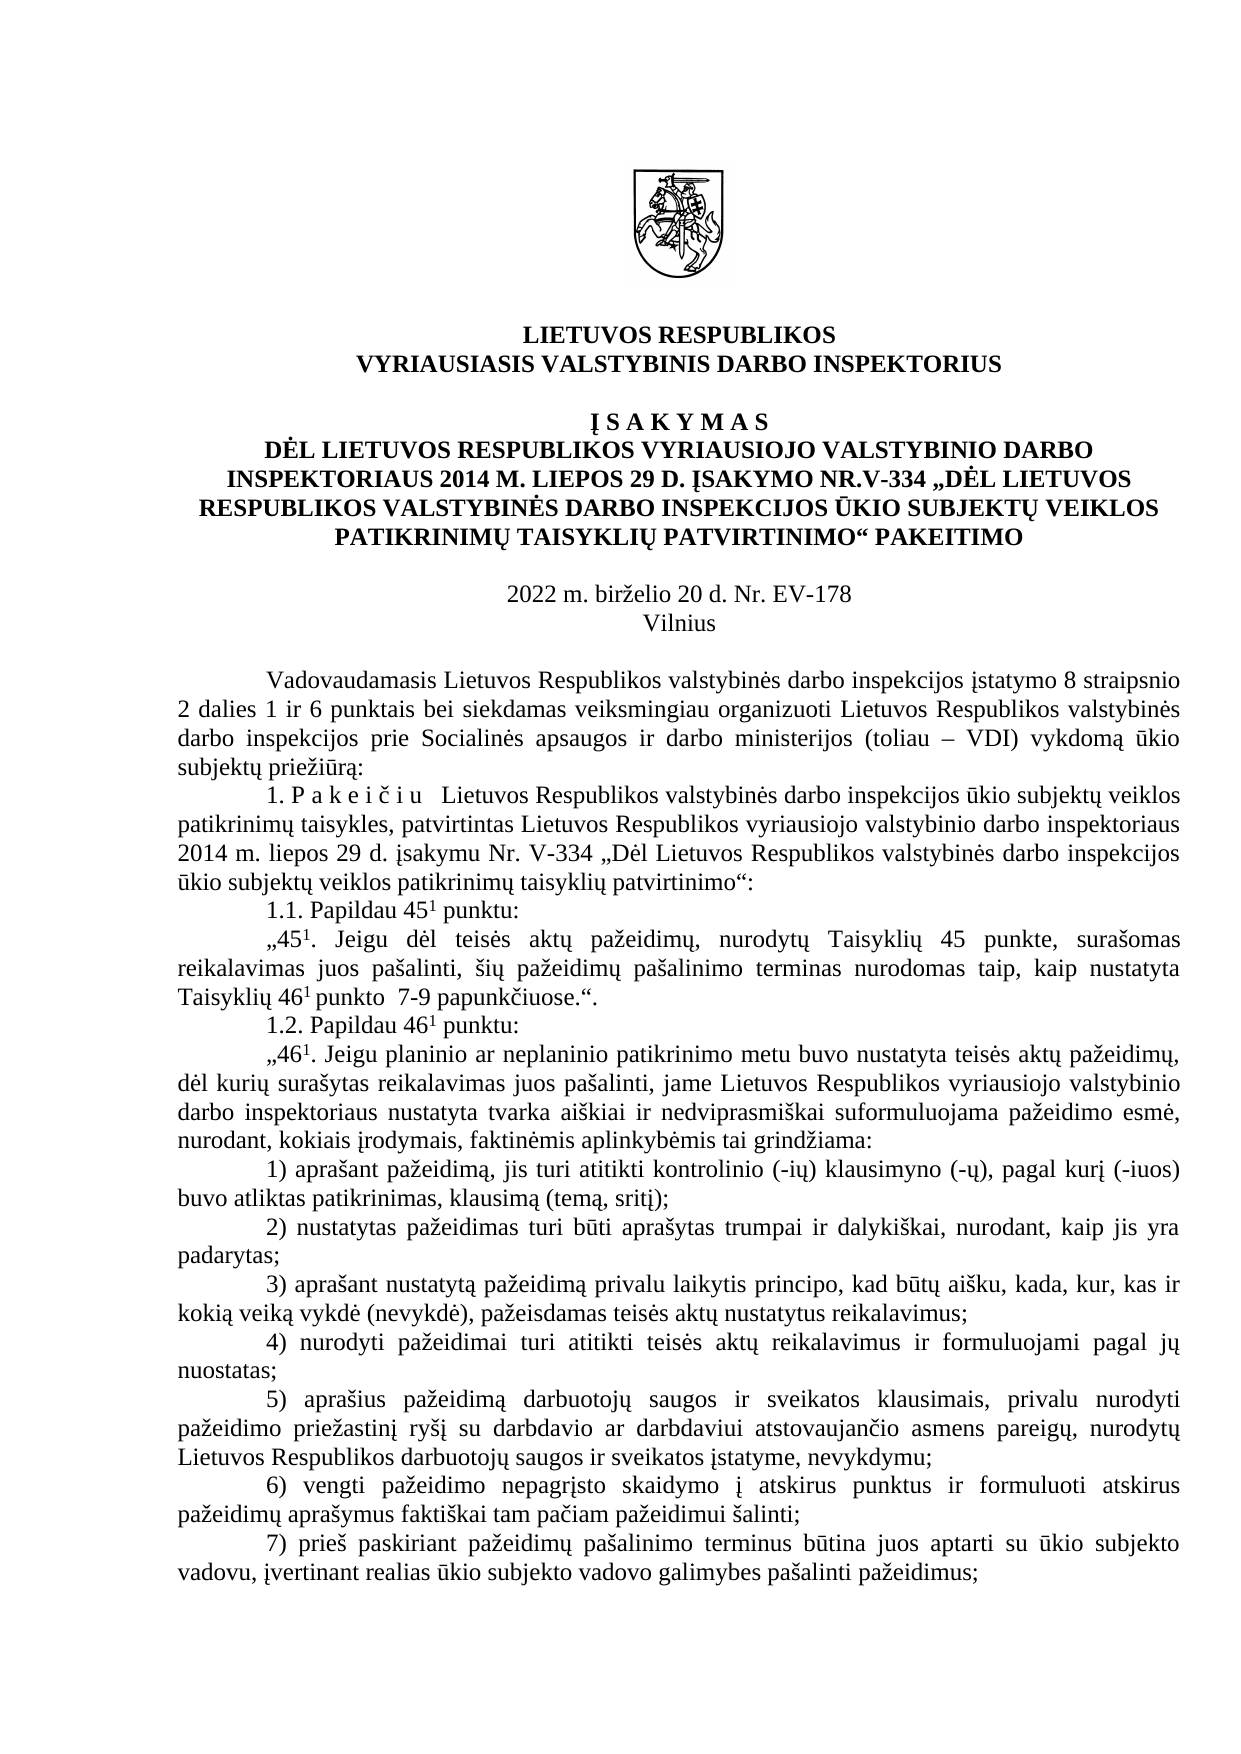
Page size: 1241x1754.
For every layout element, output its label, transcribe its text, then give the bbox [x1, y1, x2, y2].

text 6) vengti pažeidimo nepagrįsto skaidymo į atskirus punktus ir formuluoti atskirus pažeidimų aprašymus faktiškai tam pačiam pažeidimui šalinti; [177, 1471, 1181, 1528]
text 2022 m. birželio 20 d. Nr. EV-178 [177, 579, 1181, 608]
text 3) aprašant nustatytą pažeidimą privalu laikytis principo, kad būtų aišku, kada, kur, kas ir kokią veiką vykdė (nevykdė), pažeisdamas teisės aktų nustatytus reikalavimus; [177, 1269, 1181, 1327]
text 1. P a k e i č i u Lietuvos Respublikos valstybinės darbo inspekcijos ūkio subjektų veiklos patikrinimų taisykles, patvirtintas Lietuvos Respublikos vyriausiojo valstybinio darbo inspektoriaus 2014 m. liepos 29 d. įsakymu Nr. V-334 „Dėl Lietuvos Respublikos valstybinės darbo inspekcijos ūkio subjektų veiklos patikrinimų taisyklių patvirtinimo“: [177, 781, 1181, 896]
text „461. Jeigu planinio ar neplaninio patikrinimo metu buvo nustatyta teisės aktų pažeidimų, dėl kurių surašytas reikalavimas juos pašalinti, jame Lietuvos Respublikos vyriausiojo valstybinio darbo inspektoriaus nustatyta tvarka aiškiai ir nedviprasmiškai suformuluojama pažeidimo esmė, nurodant, kokiais įrodymais, faktinėmis aplinkybėmis tai grindžiama: [177, 1039, 1181, 1154]
text 1.1. Papildau 451 punktu: [177, 896, 1181, 924]
text VYRIAUSIASIS VALSTYBINIS DARBO INSPEKTORIUS [177, 349, 1181, 378]
text DĖL LIETUVOS RESPUBLIKOS VYRIAUSIOJO VALSTYBINIO DARBO INSPEKTORIAUS 2014 M. LIEPOS 29 D. ĮSAKYMO NR.V-334 „DĖL LIETUVOS RESPUBLIKOS VALSTYBINĖS DARBO INSPEKCIJOS ŪKIO SUBJEKTŲ VEIKLOS PATIKRINIMŲ TAISYKLIŲ PATVIRTINIMO“ PAKEITIMO [177, 436, 1181, 551]
text LIETUVOS RESPUBLIKOS [177, 321, 1181, 349]
text 5) aprašius pažeidimą darbuotojų saugos ir sveikatos klausimais, privalu nurodyti pažeidimo priežastinį ryšį su darbdavio ar darbdaviui atstovaujančio asmens pareigų, nurodytų Lietuvos Respublikos darbuotojų saugos ir sveikatos įstatyme, nevykdymu; [177, 1384, 1181, 1471]
text 1) aprašant pažeidimą, jis turi atitikti kontrolinio (-ių) klausimyno (-ų), pagal kurį (-iuos) buvo atliktas patikrinimas, klausimą (temą, sritį); [177, 1154, 1181, 1212]
text 7) prieš paskiriant pažeidimų pašalinimo terminus būtina juos aptarti su ūkio subjekto vadovu, įvertinant realias ūkio subjekto vadovo galimybes pašalinti pažeidimus; [177, 1528, 1181, 1586]
text Į S A K Y M A S [177, 407, 1181, 436]
text „451. Jeigu dėl teisės aktų pažeidimų, nurodytų Taisyklių 45 punkte, surašomas reikalavimas juos pašalinti, šių pažeidimų pašalinimo terminas nurodomas taip, kaip nustatyta Taisyklių 461 punkto 7-9 papunkčiuose.“. [177, 924, 1181, 1011]
text Vilnius [177, 608, 1181, 637]
text Vadovaudamasis Lietuvos Respublikos valstybinės darbo inspekcijos įstatymo 8 straipsnio 2 dalies 1 ir 6 punktais bei siekdamas veiksmingiau organizuoti Lietuvos Respublikos valstybinės darbo inspekcijos prie Socialinės apsaugos ir darbo ministerijos (toliau – VDI) vykdomą ūkio subjektų priežiūrą: [177, 666, 1181, 781]
text 2) nustatytas pažeidimas turi būti aprašytas trumpai ir dalykiškai, nurodant, kaip jis yra padarytas; [177, 1212, 1181, 1269]
text 1.2. Papildau 461 punktu: [177, 1011, 1181, 1039]
text 4) nurodyti pažeidimai turi atitikti teisės aktų reikalavimus ir formuluojami pagal jų nuostatas; [177, 1327, 1181, 1384]
